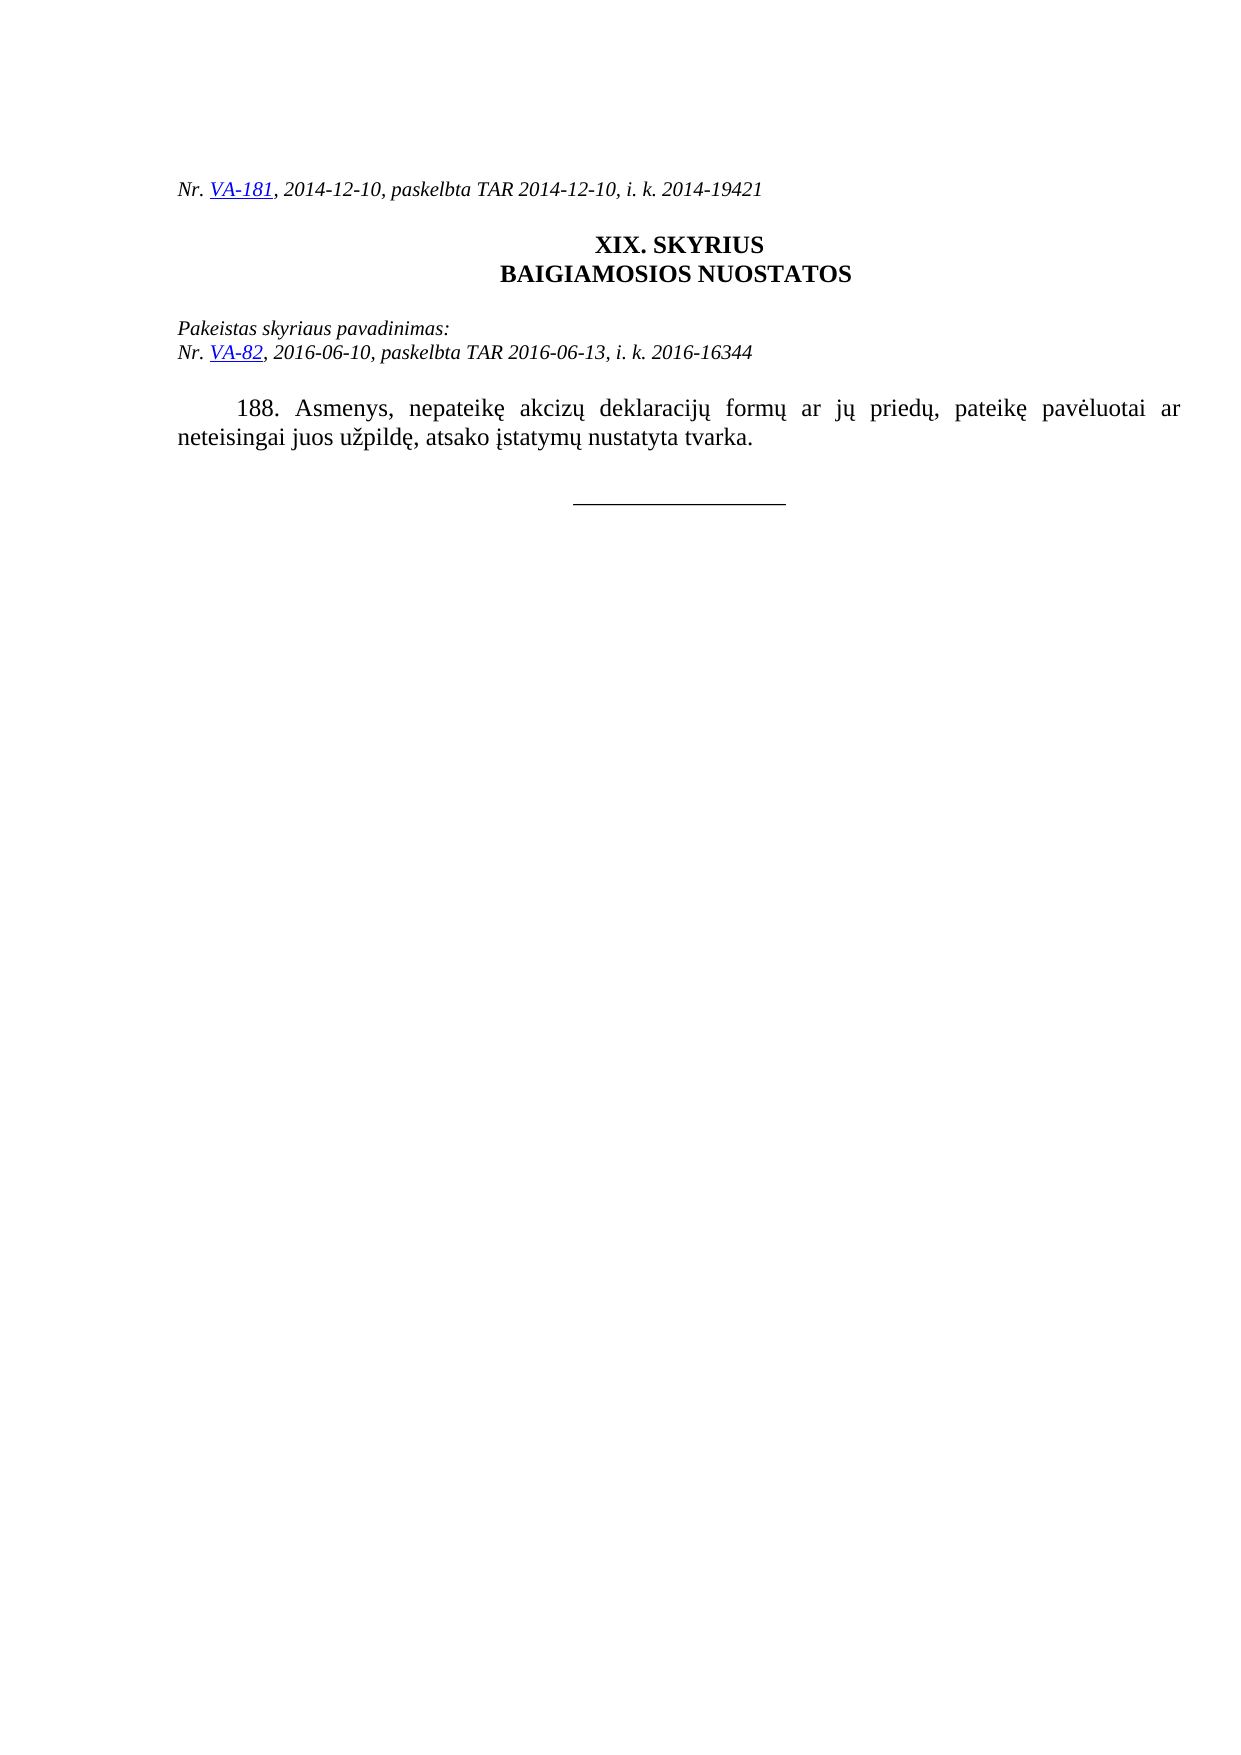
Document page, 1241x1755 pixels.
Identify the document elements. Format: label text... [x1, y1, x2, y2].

text Nr. VA-181, 2014-12-10, paskelbta TAR 2014-12-10, i. k. 2014-19421 [177, 177, 1181, 201]
text 188. Asmenys, nepateikę akcizų deklaracijų formų ar jų priedų, pateikę pavėluotai ar neteisingai juos užpildę, atsako įstatymų nustatyta tvarka. [177, 393, 1181, 451]
text XIX. SKYRIUS [177, 230, 1181, 259]
text BAIGIAMOSIOS NUOSTATOS [177, 259, 1181, 287]
text Pakeistas skyriaus pavadinimas: [177, 316, 1181, 340]
text Nr. VA-82, 2016-06-10, paskelbta TAR 2016-06-13, i. k. 2016-16344 [177, 340, 1181, 364]
text _________________ [177, 479, 1181, 508]
